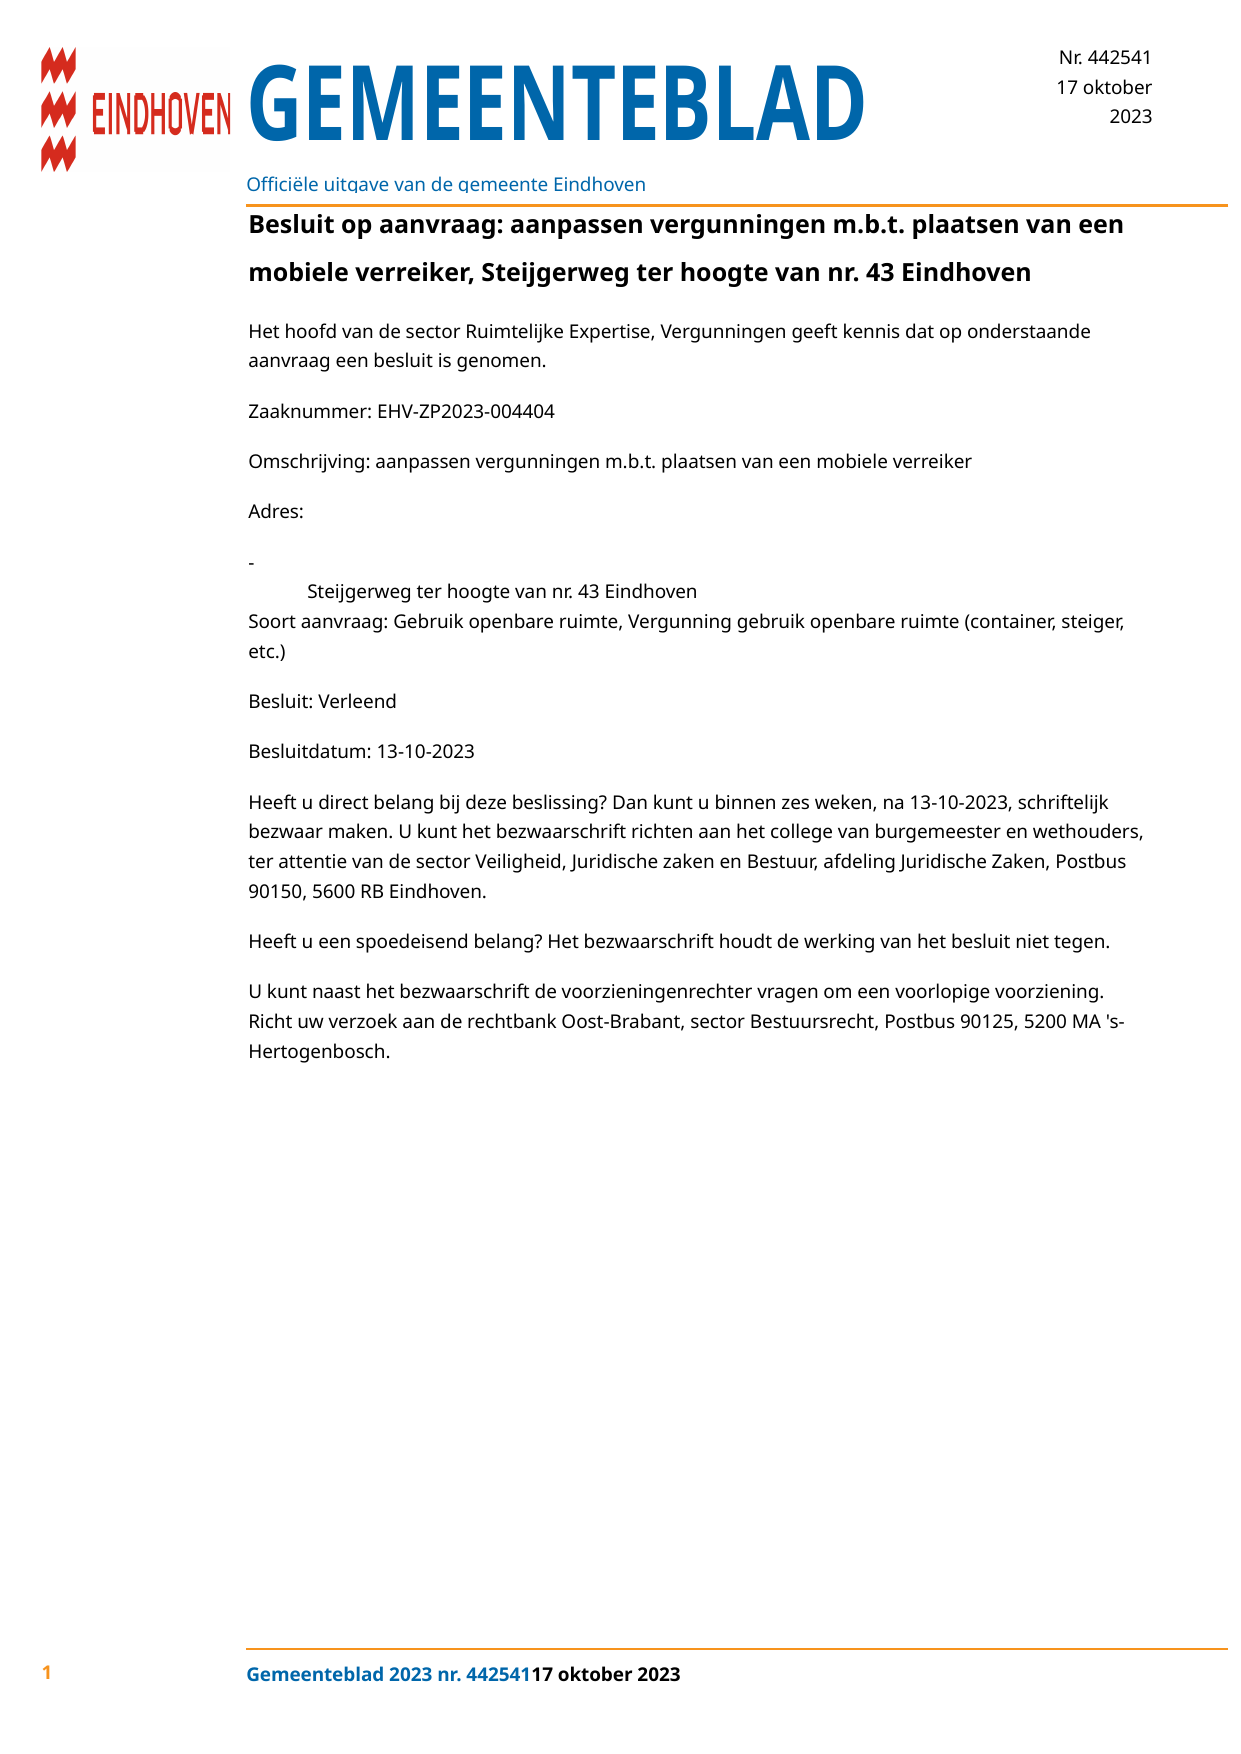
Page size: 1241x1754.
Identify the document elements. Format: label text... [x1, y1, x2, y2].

text Besluit op aanvraag: aanpassen vergunningen m.b.t. plaatsen van een mobiele verreiker, Steijgerweg ter hoogte van nr. 43 Eindhoven [248, 207, 1152, 288]
text Het hoofd van de sector Ruimtelijke Expertise, Vergunningen geeft kennis dat op onderstaande aanvraag een besluit is genomen. [248, 318, 1152, 373]
text Besluitdatum: 13-10-2023 [248, 739, 1152, 764]
text Heeft u direct belang bij deze beslissing? Dan kunt u binnen zes weken, na 13-10-2023, schriftelijk bezwaar maken. U kunt het bezwaarschrift richten aan het college van burgemeester en wethouders, ter attentie van de sector Veiligheid, Juridische zaken en Bestuur, afdeling Juridische Zaken, Postbus 90150, 5600 RB Eindhoven. [248, 789, 1152, 904]
text Omschrijving: aanpassen vergunningen m.b.t. plaatsen van een mobiele verreiker [248, 448, 1152, 474]
list Steijgerweg ter hoogte van nr. 43 Eindhoven [248, 579, 1152, 604]
text Adres: [248, 499, 1152, 524]
text Besluit: Verleend [248, 688, 1152, 714]
text Soort aanvraag: Gebruik openbare ruimte, Vergunning gebruik openbare ruimte (container, steiger, etc.) [248, 608, 1152, 664]
text Heeft u een spoedeisend belang? Het bezwaarschrift houdt de werking van het besluit niet tegen. [248, 928, 1152, 954]
text U kunt naast het bezwaarschrift de voorzieningenrechter vragen om een voorlopige voorziening. Richt uw verzoek aan de rechtbank Oost-Brabant, sector Bestuursrecht, Postbus 90125, 5200 MA 's-Hertogenbosch. [248, 979, 1152, 1064]
text Zaaknummer: EHV-ZP2023-004404 [248, 398, 1152, 424]
picture [41, 47, 231, 172]
